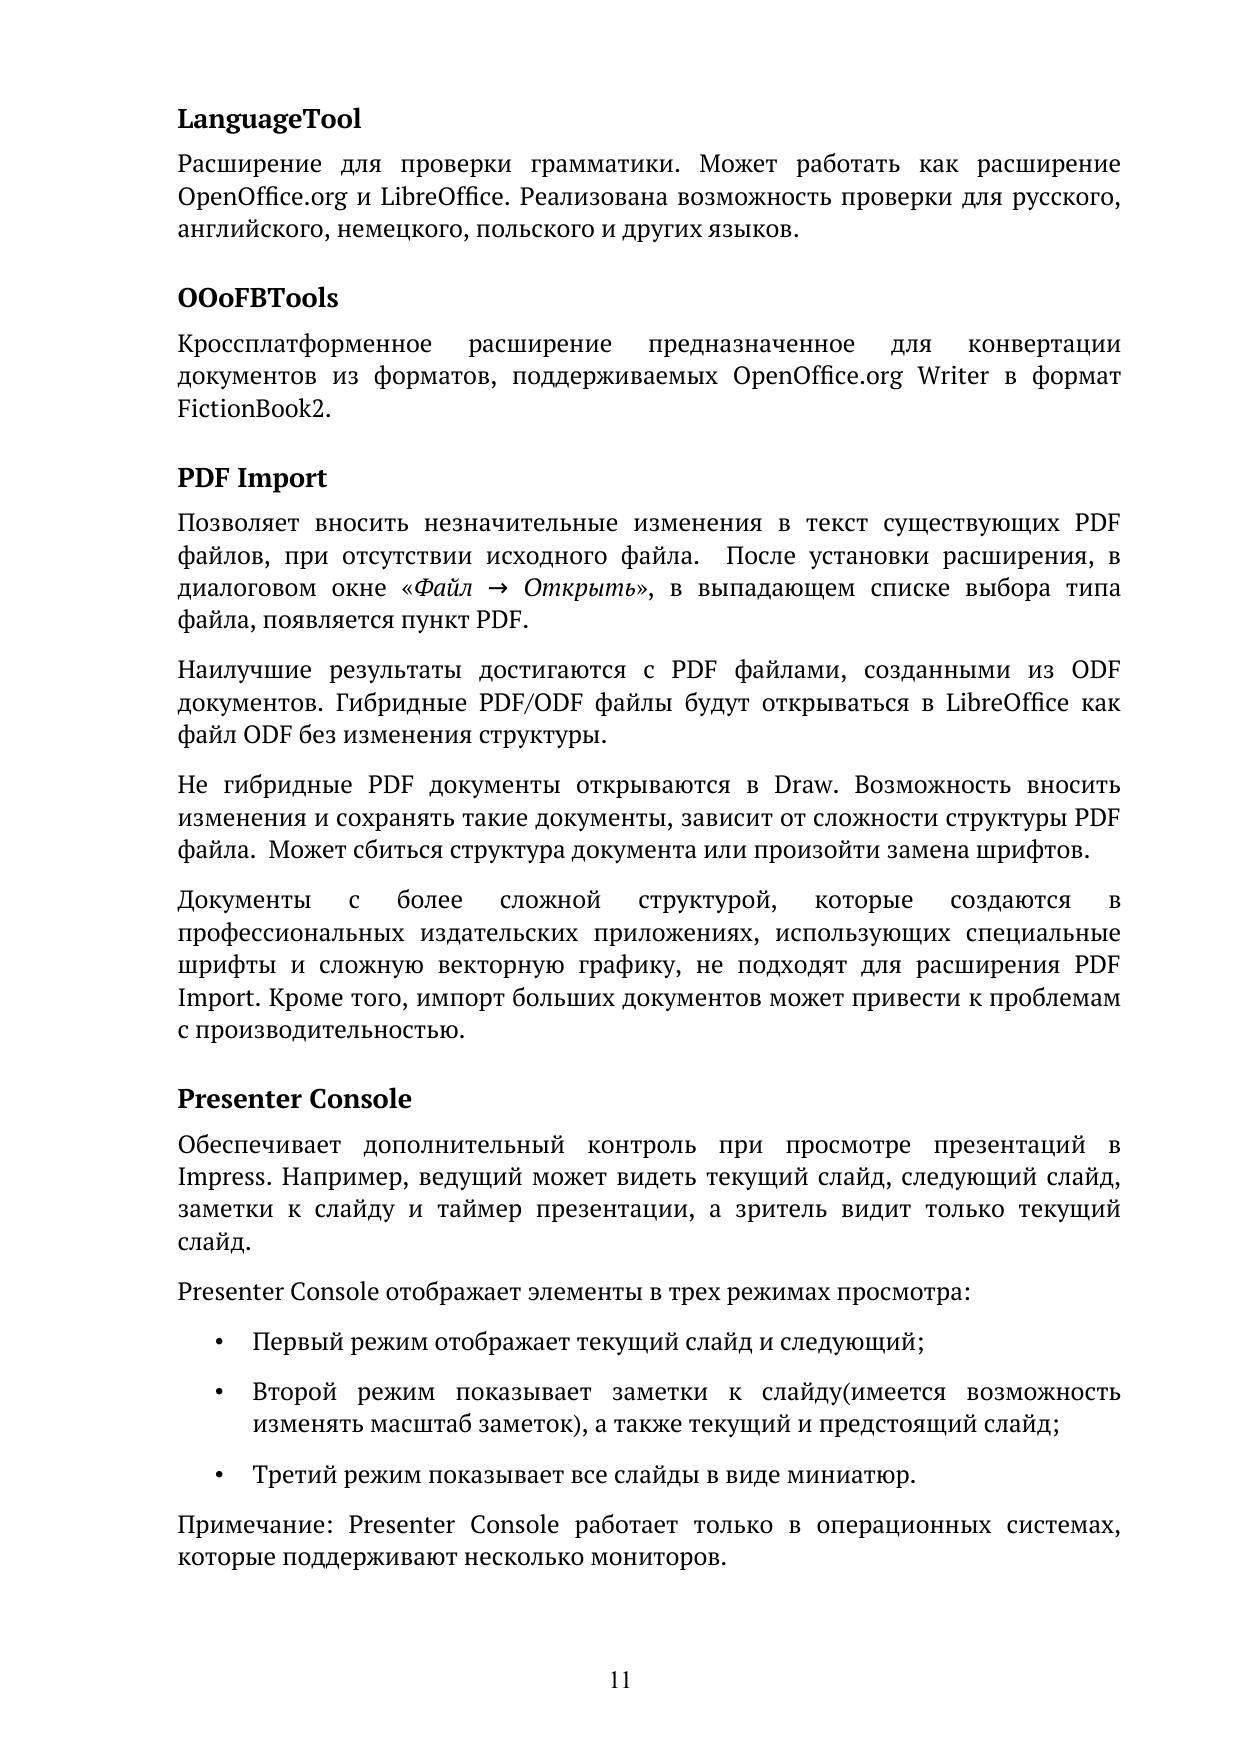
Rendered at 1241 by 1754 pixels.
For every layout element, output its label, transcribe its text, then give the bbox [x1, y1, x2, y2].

text Расширение для проверки грамматики. Может работать как расширение OpenOffice.org и LibreOffice. Реализована возможность проверки для русского, английского, немецкого, польского и других языков. [177, 147, 1122, 244]
subtitle PDF Import [177, 459, 1122, 494]
list Второй режим показывает заметки к слайду(имеется возможность изменять масштаб заметок), а также текущий и предстоящий слайд; [215, 1375, 1122, 1440]
text Позволяет вносить незначительные изменения в текст существующих PDF файлов, при отсутствии исходного файла. После установки расширения, в диалоговом окне «Файл → Открыть», в выпадающем списке выбора типа файла, появляется пункт PDF. [177, 506, 1122, 636]
text Presenter Console отображает элементы в трех режимах просмотра: [177, 1275, 1122, 1307]
text Документы с более сложной структурой, которые создаются в профессиональных издательских приложениях, использующих специальные шрифты и сложную векторную графику, не подходят для расширения PDF Import. Кроме того, импорт больших документов может привести к проблемам с производительностью. [177, 883, 1122, 1045]
text Примечание: Presenter Console работает только в операционных системах, которые поддерживают несколько мониторов. [177, 1508, 1122, 1572]
subtitle OOoFBTools [177, 280, 1122, 315]
text Наилучшие результаты достигаются с PDF файлами, созданными из ODF документов. Гибридные PDF/ODF файлы будут открываться в LibreOffice как файл ODF без изменения структуры. [177, 653, 1122, 751]
list Первый режим отображает текущий слайд и следующий; [215, 1325, 1122, 1357]
text Кроссплатформенное расширение предназначенное для конвертации документов из форматов, поддерживаемых OpenOffice.org Writer в формат FictionBook2. [177, 327, 1122, 424]
text Не гибридные PDF документы открываются в Draw. Возможность вносить изменения и сохранять такие документы, зависит от сложности структуры PDF файла. Может сбиться структура документа или произойти замена шрифтов. [177, 768, 1122, 866]
list Третий режим показывает все слайды в виде миниатюр. [215, 1458, 1122, 1490]
subtitle LanguageTool [177, 100, 1122, 136]
subtitle Presenter Console [177, 1081, 1122, 1116]
text Обеспечивает дополнительный контроль при просмотре презентаций в Impress. Например, ведущий может видеть текущий слайд, следующий слайд, заметки к слайду и таймер презентации, а зритель видит только текущий слайд. [177, 1128, 1122, 1257]
